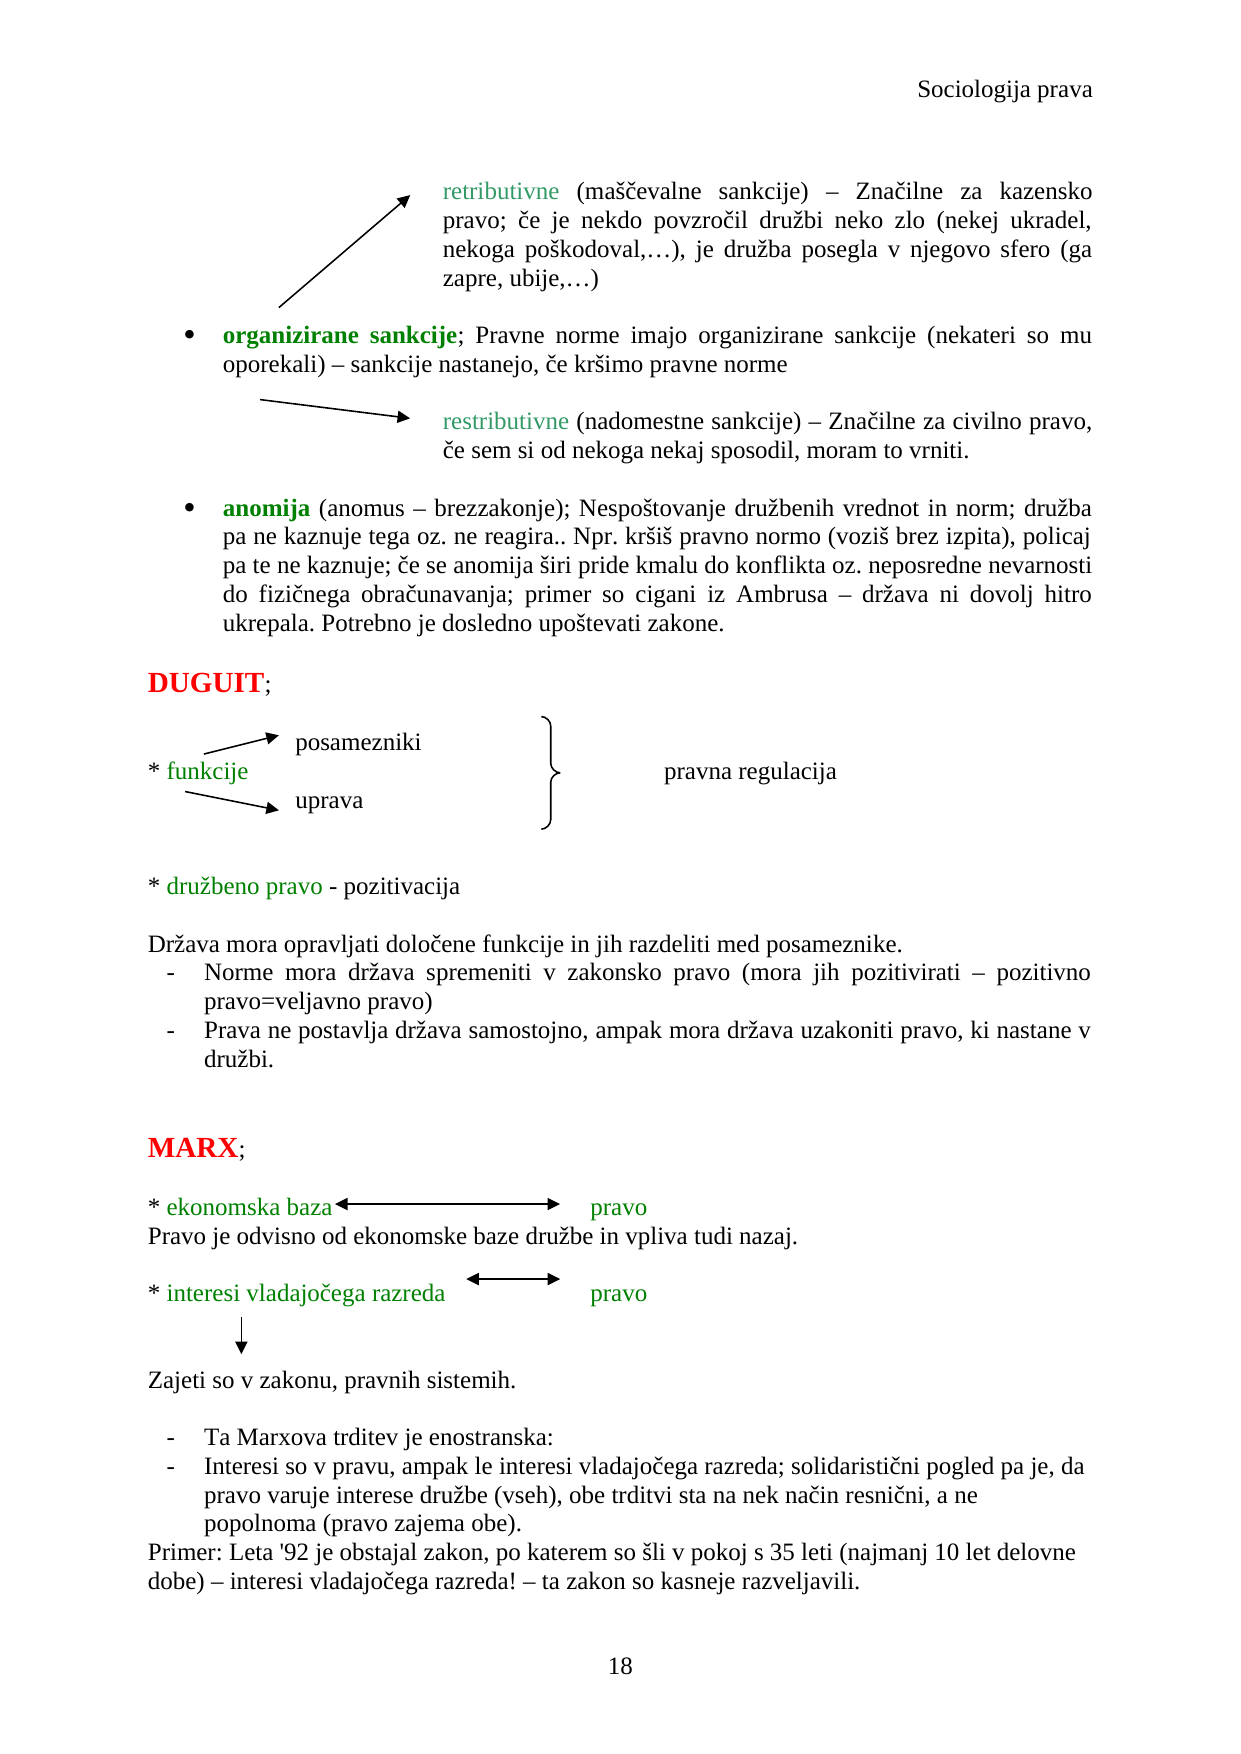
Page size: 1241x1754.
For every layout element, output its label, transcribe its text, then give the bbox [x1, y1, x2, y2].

text * funkcije [148, 756, 555, 785]
text Zajeti so v zakonu, pravnih sistemih. [148, 1365, 1093, 1393]
text retributivne (maščevalne sankcije) – Značilne za kazensko pravo; če je nekdo povzročil družbi neko zlo (nekej ukradel, nekoga poškodoval,…), je družba posegla v njegovo sfero (ga zapre, ubije,…) [443, 176, 1093, 291]
list Ta Marxova trditev je enostranska: [166, 1422, 1093, 1451]
text Primer: Leta '92 je obstajal zakon, po katerem so šli v pokoj s 35 leti (najmanj 10 let delovne dobe) – interesi vladajočega razreda! – ta zakon so kasneje razveljavili. [148, 1537, 1093, 1595]
text [552, 785, 1093, 814]
list anomija (anomus – brezzakonje); Nespoštovanje družbenih vrednot in norm; družba pa ne kaznuje tega oz. ne reagira.. Npr. kršiš pravno normo (voziš brez izpita), policaj pa te ne kaznuje; če se anomija širi pride kmalu do konflikta oz. neposredne nevarnosti do fizičnega obračunavanja; primer so cigani iz Ambrusa – država ni dovolj hitro ukrepala. Potrebno je dosledno upoštevati zakone. [185, 493, 1093, 636]
list Norme mora država spremeniti v zakonsko pravo (mora jih pozitivirati – pozitivno pravo=veljavno pravo) [166, 957, 1093, 1015]
text restributivne (nadomestne sankcije) – Značilne za civilno pravo, če sem si od nekoga nekaj sposodil, moram to vrniti. [443, 406, 1093, 464]
text Država mora opravljati določene funkcije in jih razdeliti med posameznike. [148, 929, 1093, 957]
text * ekonomska baza pravo [148, 1192, 1093, 1221]
list organizirane sankcije; Pravne norme imajo organizirane sankcije (nekateri so mu oporekali) – sankcije nastanejo, če kršimo pravne norme [185, 320, 1093, 378]
text * interesi vladajočega razreda pravo [148, 1278, 1093, 1307]
text [552, 727, 1093, 756]
text * družbeno pravo - pozitivacija [148, 871, 1093, 900]
list Prava ne postavlja država samostojno, ampak mora država uzakoniti pravo, ki nastane v družbi. [166, 1015, 1093, 1072]
text posamezniki [148, 727, 549, 756]
text uprava [148, 785, 549, 814]
list Interesi so v pravu, ampak le interesi vladajočega razreda; solidaristični pogled pa je, da pravo varuje interese družbe (vseh), obe trditvi sta na nek način resnični, a ne popolnoma (pravo zajema obe). [166, 1451, 1093, 1537]
text Pravo je odvisno od ekonomske baze družbe in vpliva tudi nazaj. [148, 1221, 1093, 1250]
text MARX; [148, 1130, 1093, 1163]
text pravna regulacija [552, 756, 1093, 785]
text DUGUIT; [148, 665, 1093, 699]
